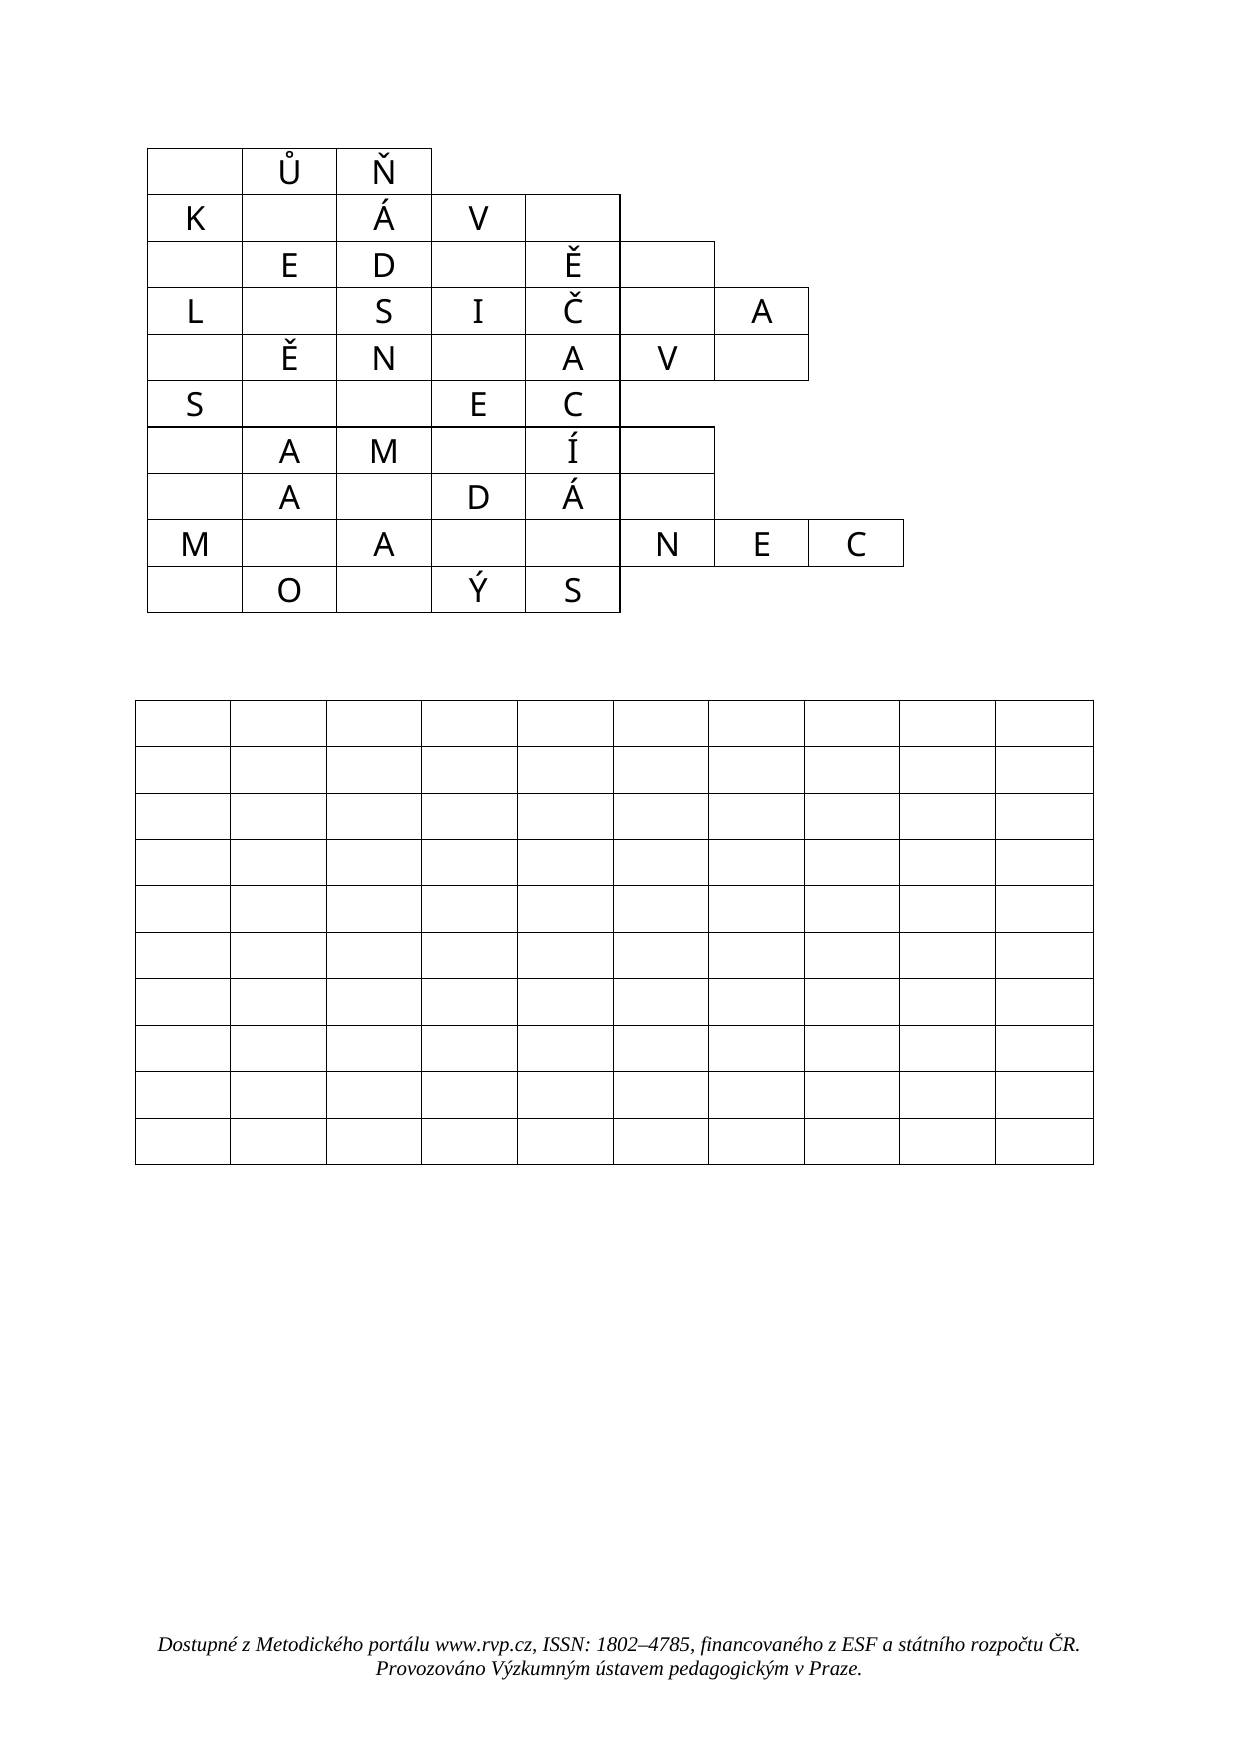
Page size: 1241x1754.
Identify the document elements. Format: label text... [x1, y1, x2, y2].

table_cell C [526, 381, 619, 426]
table_cell [614, 886, 708, 932]
table_cell [518, 794, 613, 839]
table_cell [148, 474, 242, 519]
table_header [709, 701, 804, 746]
table_cell [903, 241, 998, 287]
table_cell [998, 380, 1092, 426]
table_cell [805, 1072, 899, 1118]
table_header [231, 701, 326, 746]
table_cell N [337, 335, 431, 380]
table_cell [327, 933, 421, 978]
table_cell N [621, 520, 714, 566]
table_cell [805, 794, 899, 839]
table_cell [614, 747, 708, 792]
table_cell [518, 933, 613, 978]
table_cell [136, 840, 230, 885]
table_cell [996, 886, 1093, 932]
table_cell [805, 840, 899, 885]
table_header [327, 701, 421, 746]
table_cell [422, 1072, 517, 1118]
table_cell [136, 1026, 230, 1071]
table_cell [809, 194, 903, 241]
table_cell [231, 747, 326, 792]
table_cell [148, 335, 242, 380]
table_cell [715, 473, 809, 519]
table_cell [136, 979, 230, 1025]
table_header [620, 148, 714, 194]
table_cell [714, 567, 809, 612]
table_cell [327, 794, 421, 839]
table_cell A [337, 520, 431, 566]
table_cell [148, 567, 242, 612]
table_cell [709, 1072, 804, 1118]
table_cell [903, 194, 998, 241]
table_cell [136, 933, 230, 978]
table_cell [432, 242, 525, 287]
table_cell [231, 979, 326, 1025]
table_cell [998, 334, 1092, 380]
table_cell [337, 567, 431, 612]
table_cell Á [526, 474, 619, 519]
table_cell I [432, 288, 525, 333]
table_cell [614, 979, 708, 1025]
table_cell [996, 794, 1093, 839]
table_cell [422, 1119, 517, 1164]
table_cell [903, 287, 998, 333]
table_cell [809, 567, 903, 612]
table_cell [709, 979, 804, 1025]
table_cell [518, 1072, 613, 1118]
table_cell [714, 194, 809, 241]
table_header [900, 701, 995, 746]
table_cell [996, 840, 1093, 885]
table_cell [614, 1119, 708, 1164]
table_cell [805, 933, 899, 978]
table_cell [998, 519, 1092, 566]
table_cell [243, 288, 336, 333]
table_cell [805, 1026, 899, 1071]
table_cell M [337, 428, 431, 473]
table_cell [900, 886, 995, 932]
table_cell [621, 242, 714, 287]
table_cell [903, 566, 998, 612]
table_cell [998, 426, 1092, 473]
table_cell [709, 933, 804, 978]
table_cell [714, 381, 809, 426]
table_cell [900, 1072, 995, 1118]
table_cell [231, 886, 326, 932]
table_cell O [243, 567, 336, 612]
table_cell [900, 1119, 995, 1164]
table_header [136, 701, 230, 746]
table_cell E [243, 242, 336, 287]
table_cell [900, 747, 995, 792]
table_header [714, 148, 809, 194]
table_cell [805, 747, 899, 792]
table_cell D [432, 474, 525, 519]
table_cell M [148, 520, 242, 566]
table_cell [903, 473, 998, 519]
table_header [996, 701, 1093, 746]
table_cell [709, 1119, 804, 1164]
table_cell [337, 474, 431, 519]
table_cell [809, 334, 903, 380]
table_cell [709, 1026, 804, 1071]
table_cell [614, 840, 708, 885]
table_cell E [432, 381, 525, 426]
table_cell [231, 1072, 326, 1118]
table_cell [614, 1026, 708, 1071]
table_cell S [526, 567, 619, 612]
table_header Ů [243, 149, 336, 194]
table_cell [327, 886, 421, 932]
table_cell D [337, 242, 431, 287]
table_cell [614, 933, 708, 978]
table_cell C [809, 520, 903, 566]
table_cell [709, 840, 804, 885]
table_cell [231, 1026, 326, 1071]
table_header Ň [337, 149, 431, 194]
table_cell [231, 933, 326, 978]
table_header [148, 149, 242, 194]
table_cell [526, 520, 619, 566]
table_cell [805, 1119, 899, 1164]
table_cell [809, 380, 903, 426]
table_cell [243, 381, 336, 426]
table_cell [231, 794, 326, 839]
table_cell [614, 1072, 708, 1118]
table_cell [422, 840, 517, 885]
table_cell K [148, 195, 242, 241]
table_cell [996, 979, 1093, 1025]
table_header [809, 148, 903, 194]
table_cell [998, 473, 1092, 519]
table_cell [327, 1026, 421, 1071]
table_cell [518, 1026, 613, 1071]
table_cell Á [337, 195, 431, 241]
table_cell [900, 1026, 995, 1071]
table_cell [805, 886, 899, 932]
table_cell E [715, 520, 808, 566]
table_cell [904, 519, 998, 566]
table_cell [422, 886, 517, 932]
table_cell A [243, 474, 336, 519]
table_cell [136, 747, 230, 792]
table_cell [621, 428, 714, 473]
table_cell [805, 979, 899, 1025]
table_cell [243, 195, 336, 241]
table_cell [709, 794, 804, 839]
table_cell [327, 747, 421, 792]
table_cell [996, 933, 1093, 978]
table_header [518, 701, 613, 746]
table_cell [136, 1119, 230, 1164]
table_header [614, 701, 708, 746]
table_cell [900, 979, 995, 1025]
table_cell [998, 566, 1092, 612]
table_cell [422, 1026, 517, 1071]
table_cell [998, 287, 1092, 333]
table_cell Ý [432, 567, 525, 612]
table_cell [148, 242, 242, 287]
table_cell [231, 1119, 326, 1164]
table_cell [327, 840, 421, 885]
table_cell [432, 428, 525, 473]
table_cell Í [526, 428, 619, 473]
table_cell [998, 194, 1092, 241]
table_cell [422, 933, 517, 978]
table_cell V [432, 195, 525, 241]
table_cell [998, 241, 1092, 287]
table_cell [809, 473, 903, 519]
table_cell [621, 567, 714, 612]
table_cell [614, 794, 708, 839]
table_header [903, 148, 998, 194]
table_cell [621, 474, 714, 519]
table_cell [621, 381, 714, 426]
table_cell [136, 794, 230, 839]
table_cell [518, 886, 613, 932]
table_cell [422, 747, 517, 792]
table_cell A [243, 428, 336, 473]
table_cell [996, 1119, 1093, 1164]
table_cell [903, 380, 998, 426]
table_header [805, 701, 899, 746]
table_cell L [148, 288, 242, 333]
table_cell [621, 194, 714, 241]
table_header [422, 701, 517, 746]
table_cell [327, 1072, 421, 1118]
table_cell [996, 747, 1093, 792]
table_header [525, 148, 620, 194]
table_cell [518, 747, 613, 792]
table_cell [432, 520, 525, 566]
table_cell [432, 335, 525, 380]
table_cell [903, 334, 998, 380]
table_cell Ě [526, 242, 619, 287]
table_cell [809, 287, 903, 333]
table_cell Č [526, 288, 619, 333]
table_cell V [621, 335, 714, 380]
table_cell [900, 933, 995, 978]
table_cell [900, 840, 995, 885]
table_cell [136, 886, 230, 932]
table_cell [422, 979, 517, 1025]
table_cell [996, 1072, 1093, 1118]
table_cell S [148, 381, 242, 426]
table_cell [327, 1119, 421, 1164]
table_cell A [715, 288, 808, 333]
table_cell [337, 381, 431, 426]
table_cell [809, 426, 903, 473]
table_cell [709, 886, 804, 932]
table_cell [518, 840, 613, 885]
table_cell [715, 335, 808, 380]
table_cell [715, 426, 809, 473]
table_header [432, 148, 525, 194]
table_cell A [526, 335, 619, 380]
table_cell [327, 979, 421, 1025]
table_cell [231, 840, 326, 885]
table_cell [243, 520, 336, 566]
table_cell [709, 747, 804, 792]
table_cell [422, 794, 517, 839]
table_cell [148, 428, 242, 473]
table_cell [518, 979, 613, 1025]
table_cell S [337, 288, 431, 333]
table_cell [715, 241, 809, 287]
table_cell [900, 794, 995, 839]
table_cell [996, 1026, 1093, 1071]
table_cell [809, 241, 903, 287]
table_cell [518, 1119, 613, 1164]
table_cell [621, 288, 714, 333]
table_cell [903, 426, 998, 473]
table_cell [526, 195, 619, 241]
table_cell [136, 1072, 230, 1118]
table_header [998, 148, 1092, 194]
table_cell Ě [243, 335, 336, 380]
